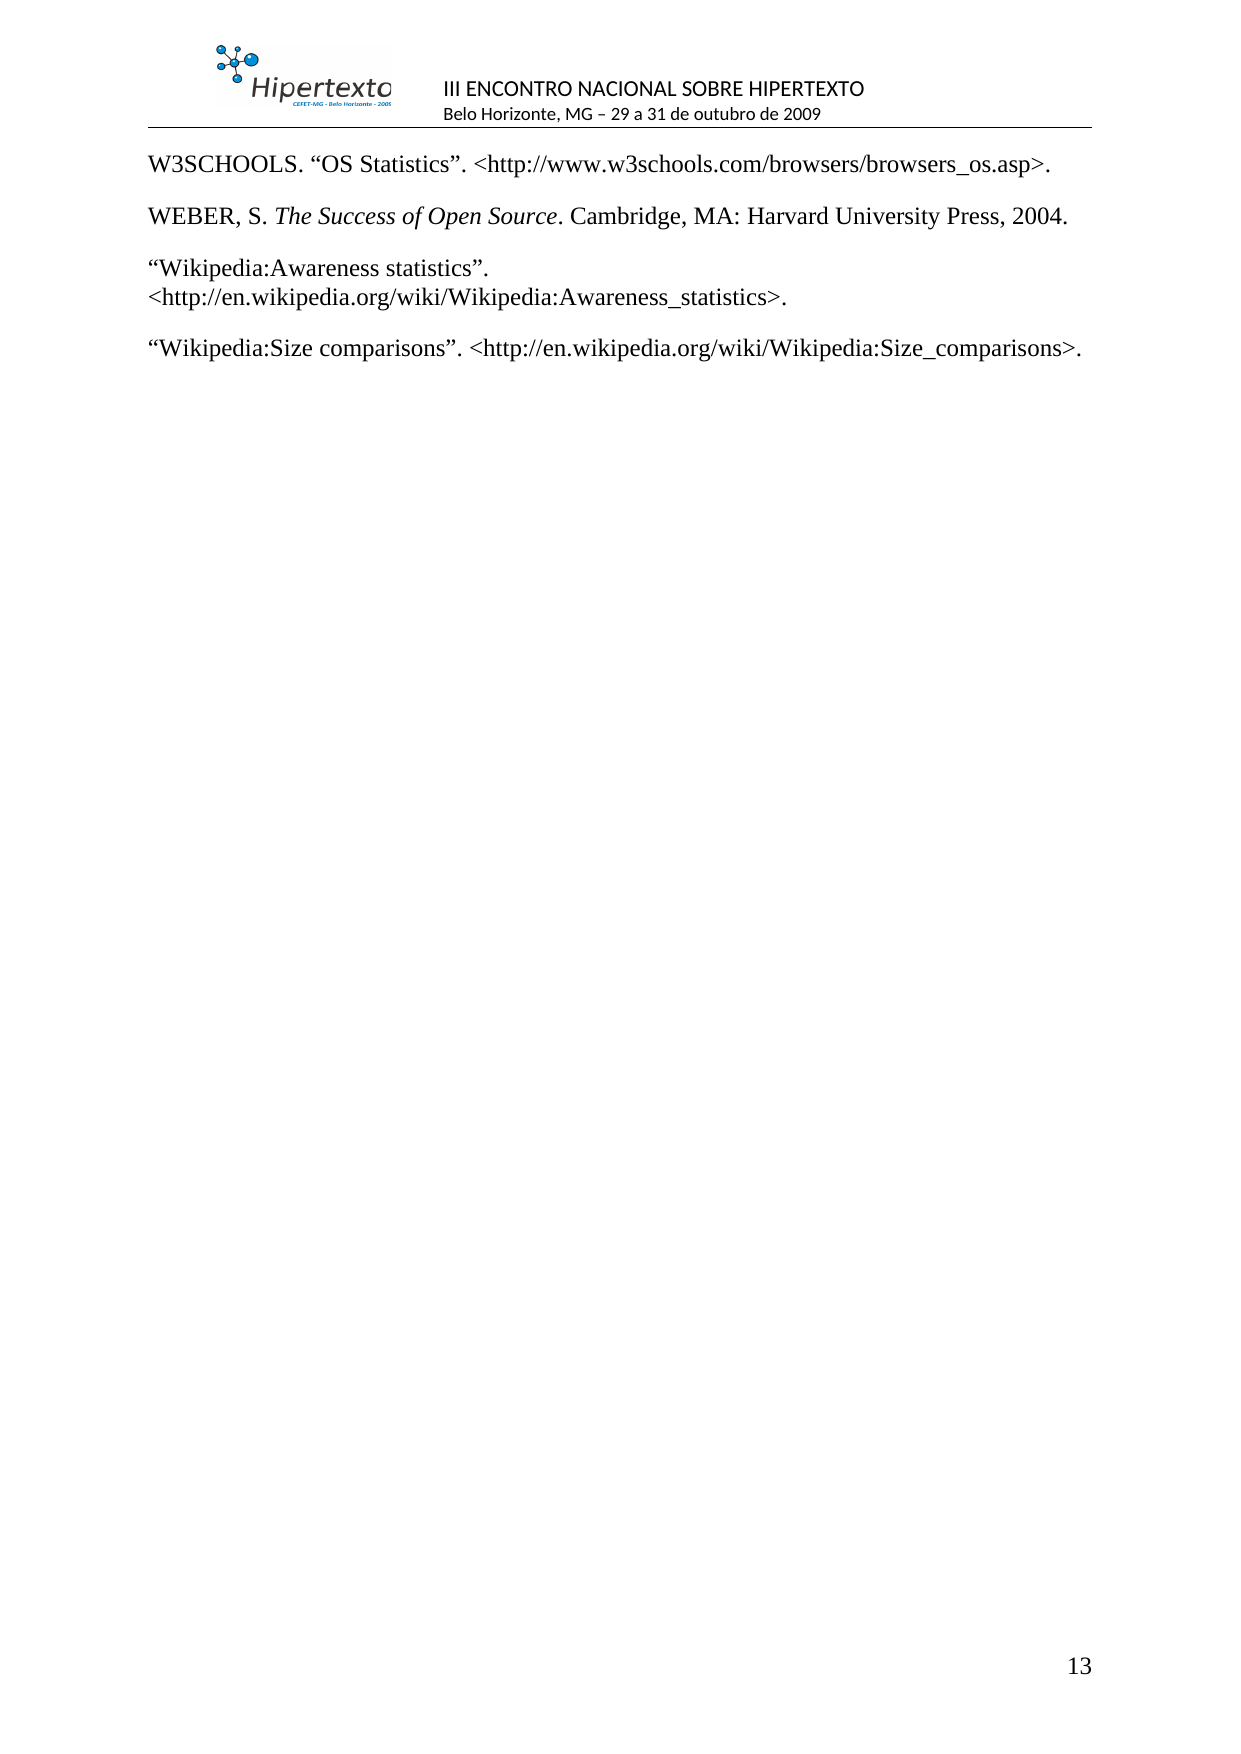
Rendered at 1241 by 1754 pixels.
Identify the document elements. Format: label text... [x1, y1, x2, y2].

text “Wikipedia:Awareness statistics”. <http://en.wikipedia.org/wiki/Wikipedia:Awareness_statistics>. [148, 253, 1092, 311]
text “Wikipedia:Size comparisons”. <http://en.wikipedia.org/wiki/Wikipedia:Size_comparisons>. [148, 333, 1092, 362]
text WEBER, S. The Success of Open Source. Cambridge, MA: Harvard University Press, 2004. [148, 201, 1092, 230]
picture [216, 45, 392, 106]
text W3SCHOOLS. “OS Statistics”. <http://www.w3schools.com/browsers/browsers_os.asp>. [148, 149, 1092, 178]
